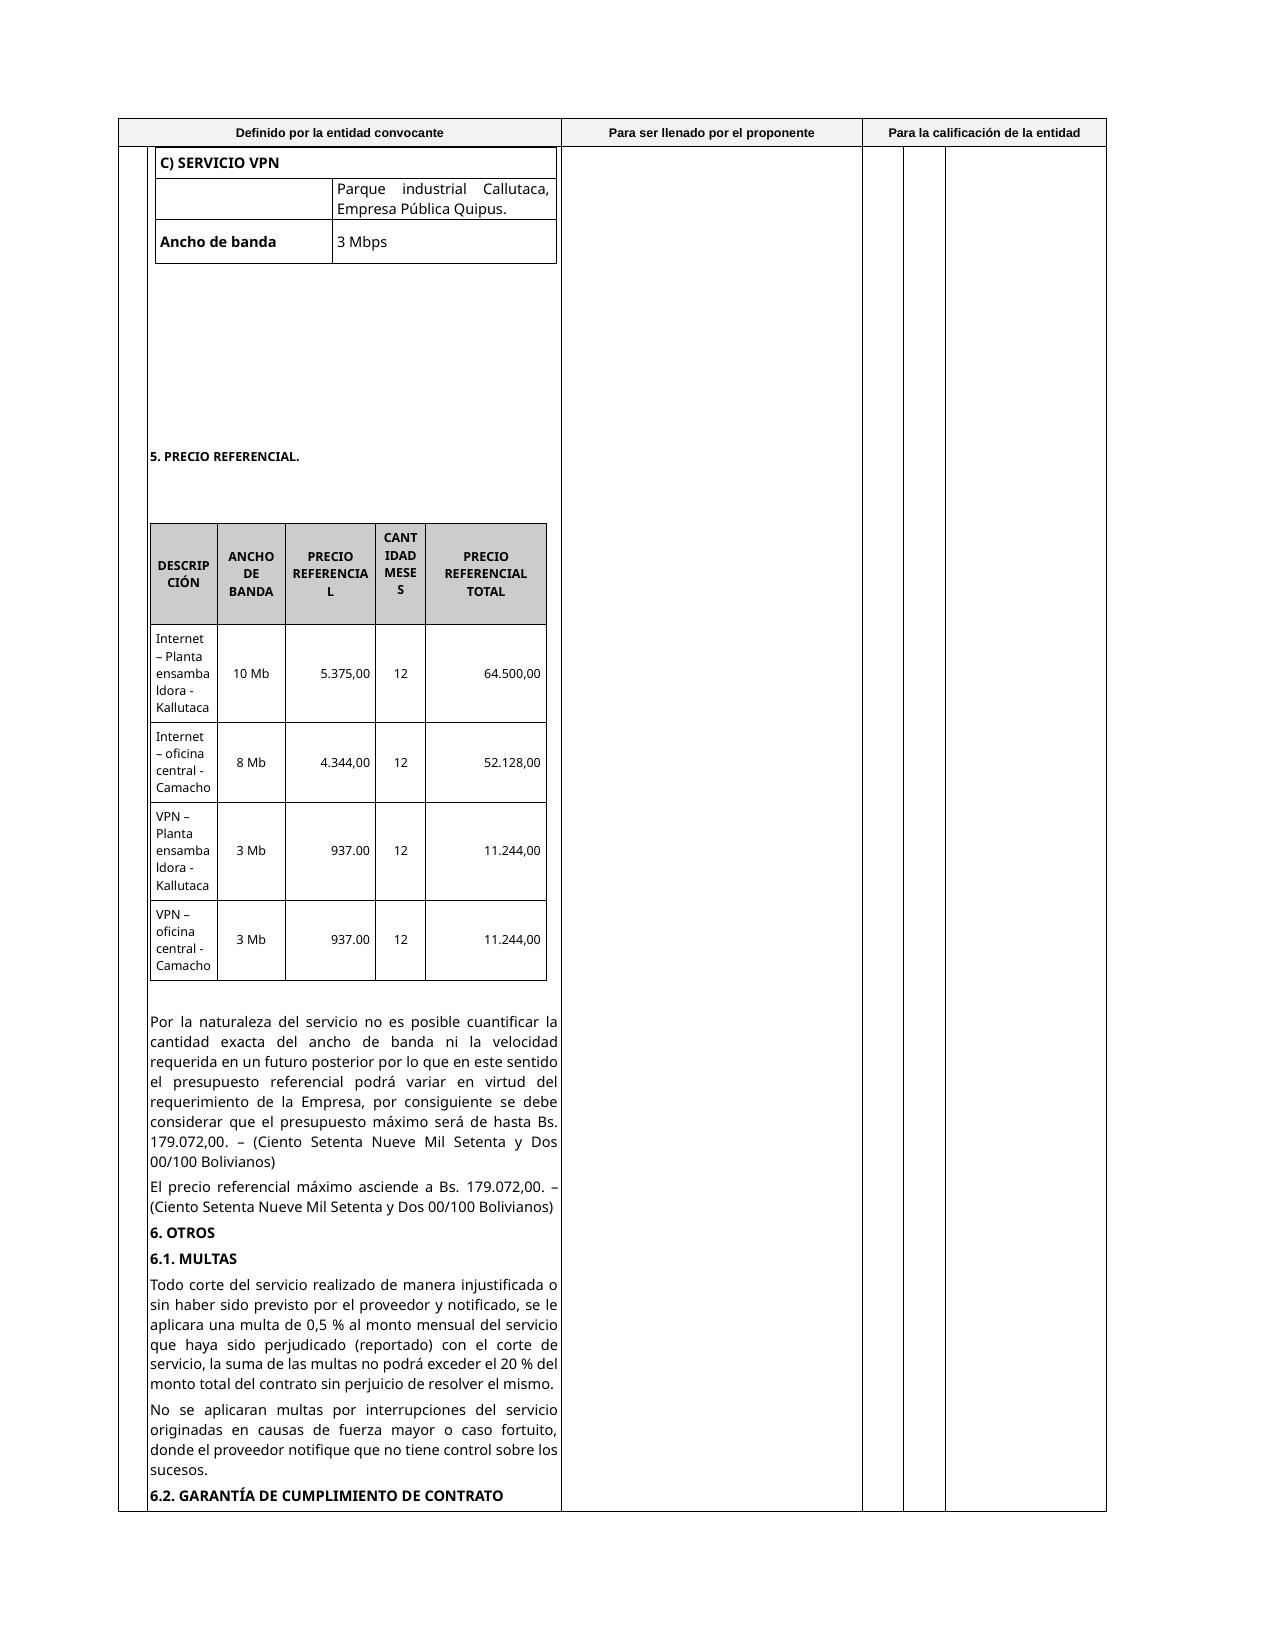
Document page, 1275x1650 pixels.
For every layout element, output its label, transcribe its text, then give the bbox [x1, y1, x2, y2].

table_cell 4.344,00 [286, 723, 375, 802]
table_cell [946, 147, 1106, 1511]
table_cell 12 [376, 803, 425, 899]
table_cell [863, 147, 903, 1511]
table_cell 12 [376, 625, 425, 722]
table_header PRECIO REFERENCIAL [286, 524, 375, 624]
table_cell 12 [376, 901, 425, 980]
table_cell 937.00 [286, 901, 375, 980]
table_cell [119, 147, 147, 1511]
table_cell 64.500,00 [426, 625, 546, 722]
table_cell 8 Mb [218, 723, 285, 802]
table_cell 5.375,00 [286, 625, 375, 722]
table_cell Internet – oficina central - Camacho [151, 723, 217, 802]
table_header DESCRIPCIÓN [151, 524, 217, 624]
table_header PRECIO REFERENCIAL TOTAL [426, 524, 546, 624]
table_cell VPN – Planta ensambaldora - Kallutaca [151, 803, 217, 899]
table_cell 12 [376, 723, 425, 802]
table_cell 5. PRECIO REFERENCIAL. Por la naturaleza del servicio no es posible cuantificar la cantidad exacta del ancho de banda ni la velocidad requerida en un futuro posterior por lo que en este sentido el presupuesto referencial podrá variar en virtud del requerimiento de la Empresa, por consiguiente se debe considerar que el presupuesto máximo será de hasta Bs. 179.072,00. – (Ciento Setenta Nueve Mil Setenta y Dos 00/100 Bolivianos) El precio referencial máximo asciende a Bs. 179.072,00. – (Ciento Setenta Nueve Mil Setenta y Dos 00/100 Bolivianos) 6. OTROS 6.1. MULTAS Todo corte del servicio realizado de manera injustificada o sin haber sido previsto por el proveedor y notificado, se le aplicara una multa de 0,5 % al monto mensual del servicio que haya sido perjudicado (reportado) con el corte de servicio, la suma de las multas no podrá exceder el 20 % del monto total del contrato sin perjuicio de resolver el mismo. No se aplicaran multas por interrupciones del servicio originadas en causas de fuerza mayor o caso fortuito, donde el proveedor notifique que no tiene control sobre los sucesos. 6.2. GARANTÍA DE CUMPLIMIENTO DE CONTRATO [148, 147, 561, 1511]
table_cell 10 Mb [218, 625, 285, 722]
table_cell 3 Mbps [333, 220, 556, 263]
table_cell VPN – oficina central - Camacho [151, 901, 217, 980]
table_cell [904, 147, 945, 1511]
table_cell 937.00 [286, 803, 375, 899]
table_cell [562, 147, 862, 1511]
table_cell 3 Mb [218, 901, 285, 980]
table_cell 52.128,00 [426, 723, 546, 802]
table_header Para la calificación de la entidad [863, 119, 1106, 146]
table_header CANTIDAD MESES [376, 524, 425, 624]
table_cell [156, 179, 332, 219]
table_header C) SERVICIO VPN [156, 148, 556, 178]
table_header Definido por la entidad convocante [119, 119, 561, 146]
table_cell Internet – Planta ensambaldora - Kallutaca [151, 625, 217, 722]
table_cell 11.244,00 [426, 803, 546, 899]
table_cell 11.244,00 [426, 901, 546, 980]
table_cell 3 Mb [218, 803, 285, 899]
table_cell Parque industrial Callutaca, Empresa Pública Quipus. [333, 179, 556, 219]
table_cell Ancho de banda [156, 220, 332, 263]
table_header Para ser llenado por el proponente [562, 119, 862, 146]
table_header ANCHO DE BANDA [218, 524, 285, 624]
